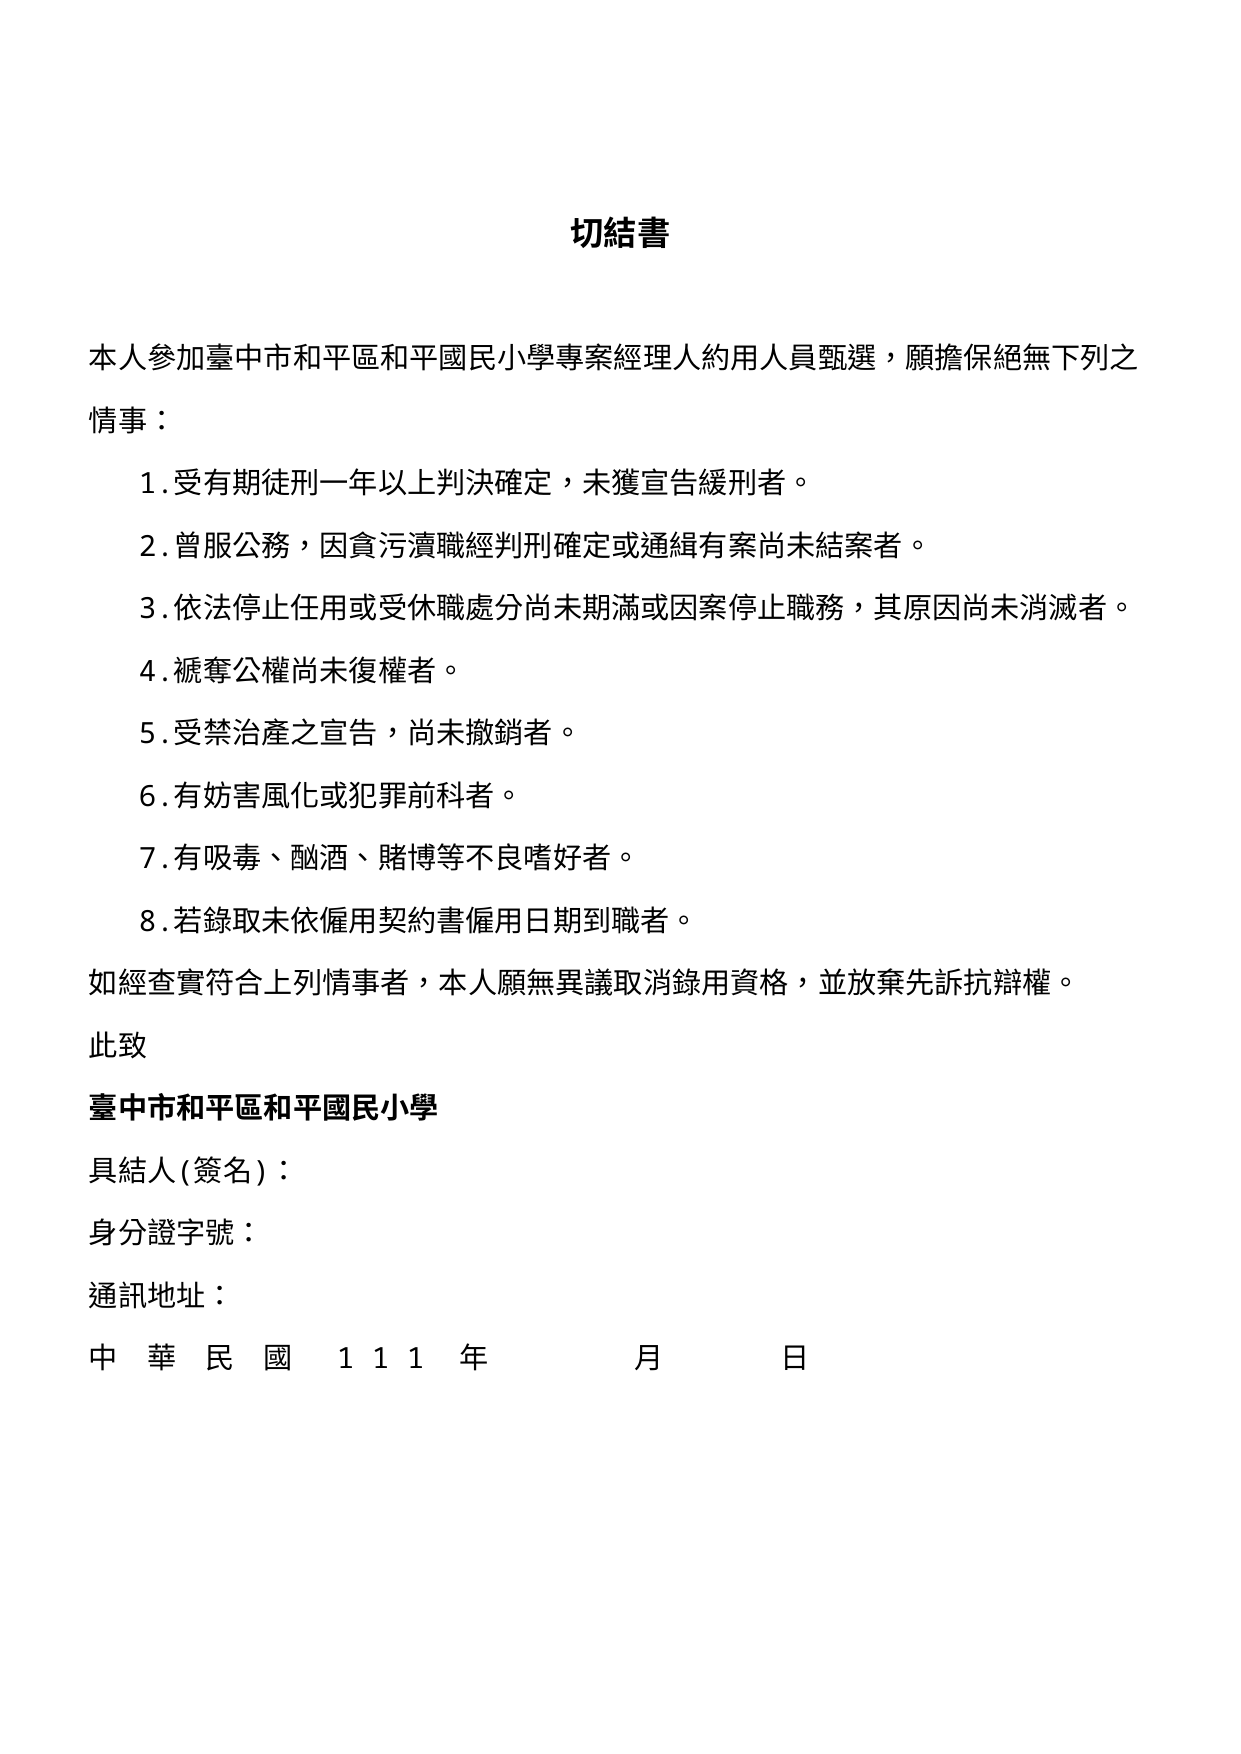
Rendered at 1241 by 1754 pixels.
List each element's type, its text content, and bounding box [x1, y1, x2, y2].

text 通訊地址： [89, 1252, 1152, 1314]
text 7.有吸毒、酗酒、賭博等不良嗜好者。 [139, 814, 1152, 877]
text 3.依法停止任用或受休職處分尚未期滿或因案停止職務，其原因尚未消滅者。 [139, 564, 1152, 627]
text 8.若錄取未依僱用契約書僱用日期到職者。 [139, 877, 1152, 939]
text 5.受禁治產之宣告，尚未撤銷者。 [139, 689, 1152, 752]
text 6.有妨害風化或犯罪前科者。 [139, 752, 1152, 814]
text 4.褫奪公權尚未復權者。 [139, 627, 1152, 689]
text 1.受有期徒刑一年以上判決確定，未獲宣告緩刑者。 [139, 439, 1152, 502]
text 2.曾服公務，因貪污瀆職經判刑確定或通緝有案尚未結案者。 [139, 502, 1152, 564]
text 身分證字號： [89, 1189, 1152, 1252]
text 具結人(簽名)： [89, 1127, 1152, 1189]
text 此致 [89, 1002, 1152, 1064]
text 如經查實符合上列情事者，本人願無異議取消錄用資格，並放棄先訴抗辯權。 [89, 939, 1152, 1002]
text 中 華 民 國 1 1 1 年 月 日 [89, 1314, 1152, 1377]
text 切結書 [89, 189, 1152, 252]
text 本人參加臺中市和平區和平國民小學專案經理人約用人員甄選，願擔保絕無下列之情事： [89, 314, 1152, 439]
text 臺中市和平區和平國民小學 [89, 1064, 1152, 1127]
